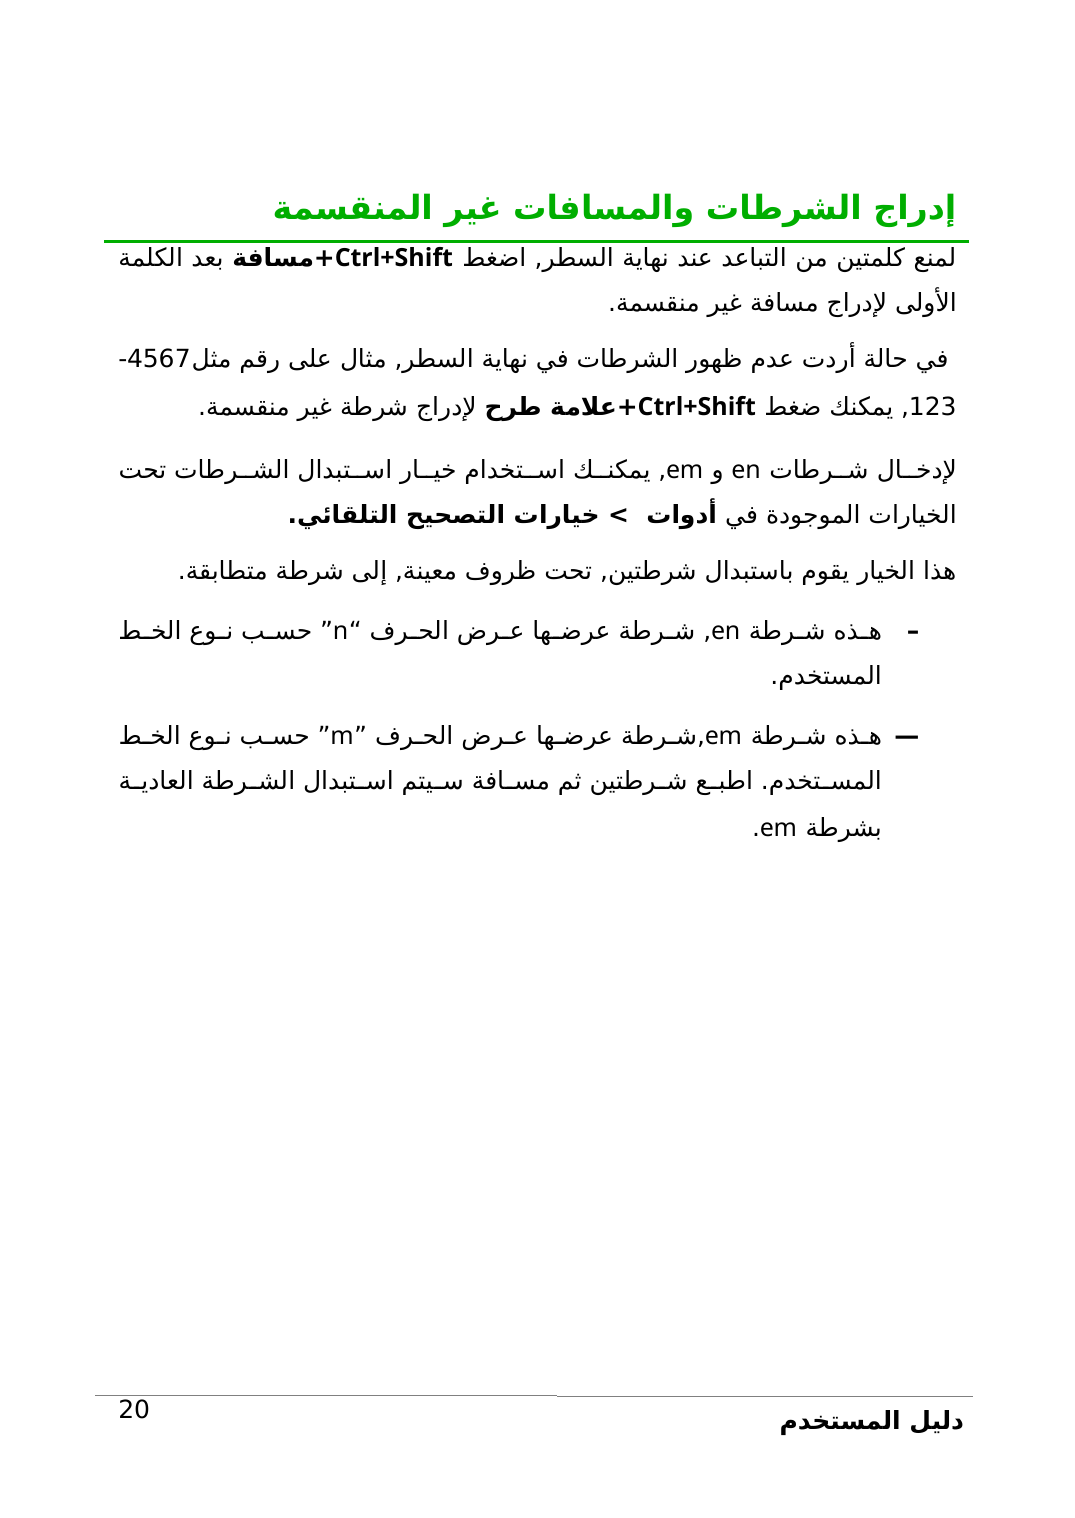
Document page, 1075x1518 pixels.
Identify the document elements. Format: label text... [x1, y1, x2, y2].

list هذه شرطة em,شرطة عرضها عرض الحرف ”m” حسب نوع الخط المستخدم. اطبع شرطتين ثم مسافة سيتم استبدال الشرطة العادية بشرطة em. [118, 718, 919, 844]
text هذا الخيار يقوم باستبدال شرطتين, تحت ظروف معينة, إلى شرطة متطابقة. [118, 557, 957, 586]
text لمنع كلمتين من التباعد عند نهاية السطر, اضغط Ctrl+Shift+مسافة بعد الكلمة الأولى لإدراج مسافة غير منقسمة. [118, 243, 957, 317]
list هذه شرطة en, شرطة عرضها عرض الحرف “n” حسب نوع الخط المستخدم. [118, 613, 919, 691]
subtitle إدراج الشرطات والمسافات غير المنقسمة [118, 188, 957, 227]
text لإدخال شرطات en و em, يمكنك استخدام خيار استبدال الشرطات تحت الخيارات الموجودة في أدوات > خيارات التصحيح التلقائي. [118, 452, 957, 529]
text في حالة أردت عدم ظهور الشرطات في نهاية السطر, مثال على رقم مثل4567-123, يمكنك ضغط Ctrl+Shift+علامة طرح لإدراج شرطة غير منقسمة. [118, 344, 957, 422]
